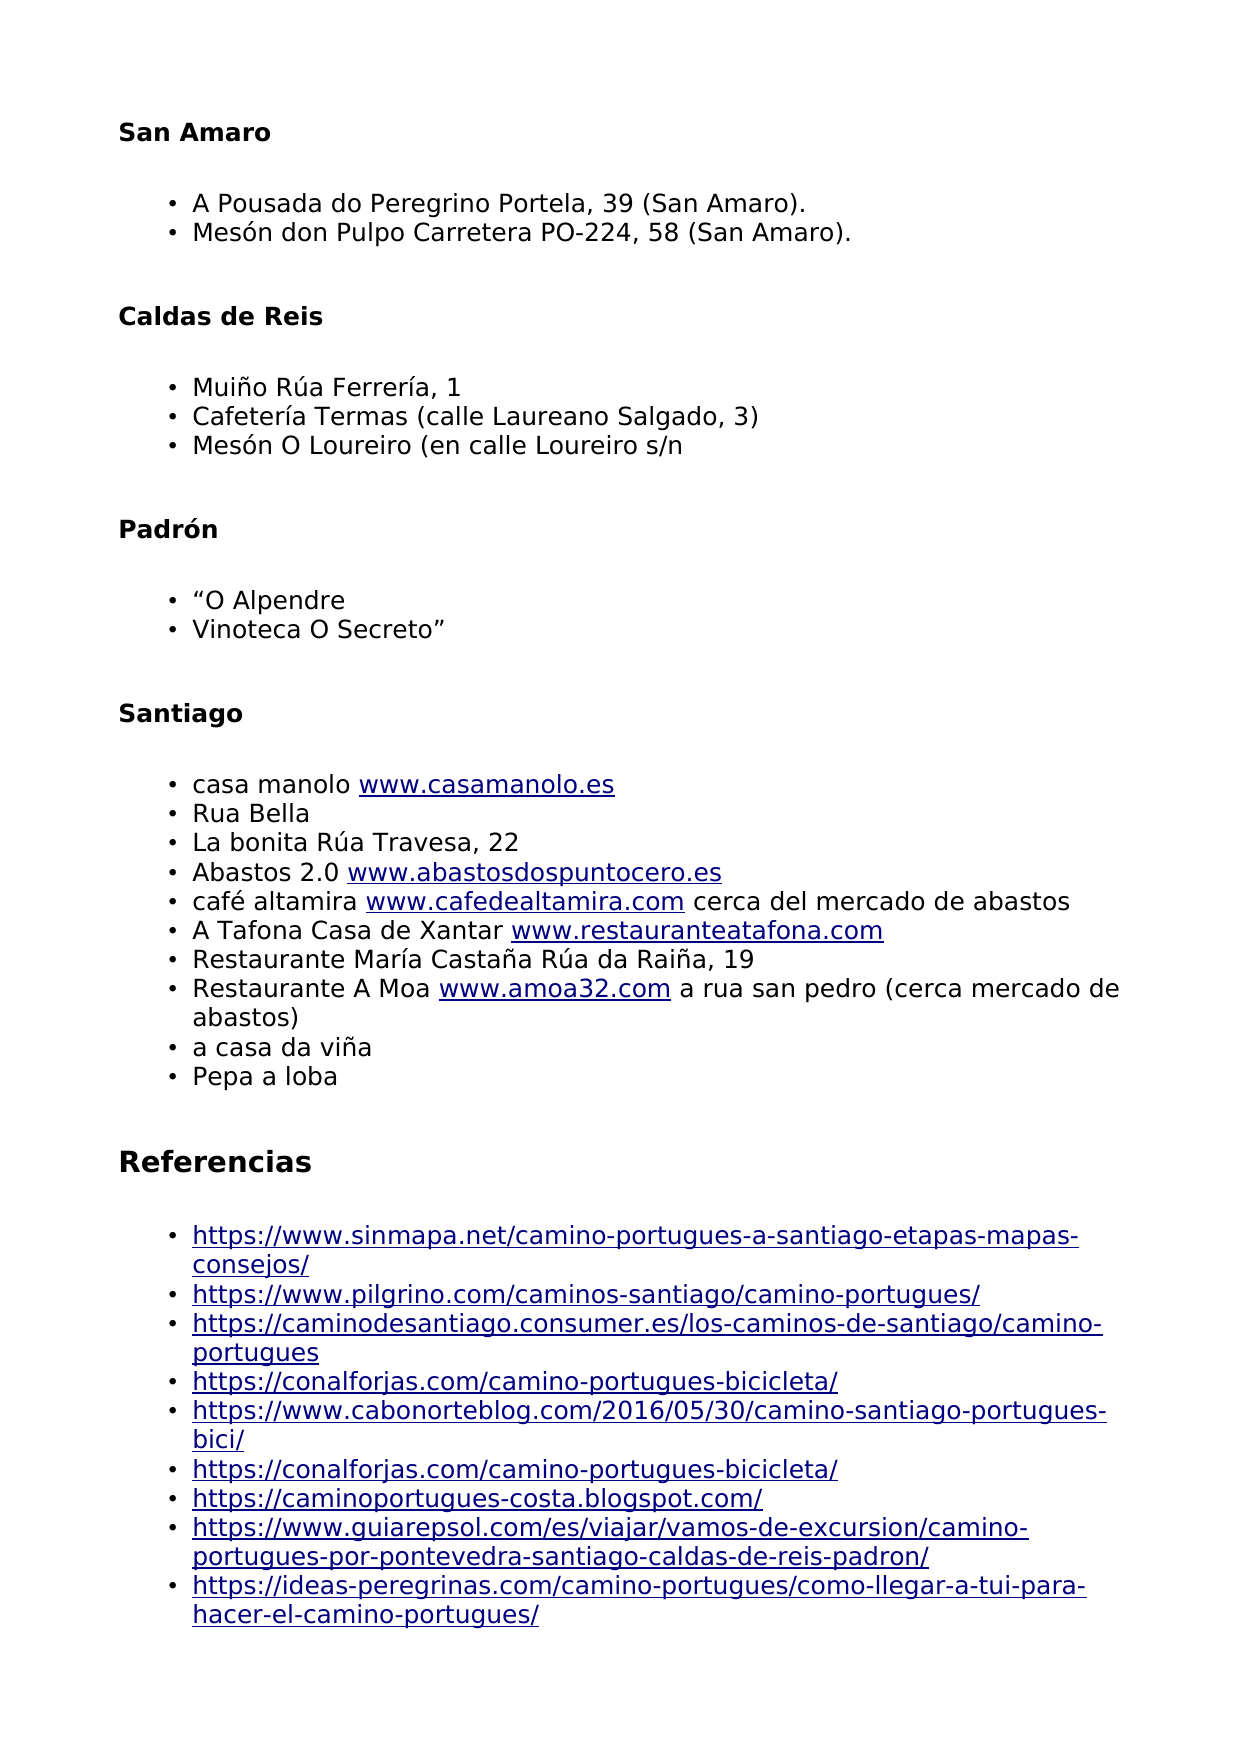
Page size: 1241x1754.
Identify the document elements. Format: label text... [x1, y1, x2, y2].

list https://www.sinmapa.net/camino-portugues-a-santiago-etapas-mapas-consejos/ [177, 1222, 1122, 1280]
list https://www.cabonorteblog.com/2016/05/30/camino-santiago-portugues-bici/ [177, 1397, 1122, 1455]
list A Tafona Casa de Xantar www.restauranteatafona.com [177, 916, 1122, 945]
list https://www.pilgrino.com/caminos-santiago/camino-portugues/ [177, 1280, 1122, 1309]
subtitle San Amaro [118, 118, 1122, 147]
list Mesón don Pulpo Carretera PO-224, 58 (San Amaro). [177, 218, 1122, 248]
subtitle Padrón [118, 515, 1122, 544]
list Rua Bella [177, 799, 1122, 829]
list a casa da viña [177, 1033, 1122, 1062]
subtitle Caldas de Reis [118, 302, 1122, 331]
list https://conalforjas.com/camino-portugues-bicicleta/ [177, 1455, 1122, 1484]
list https://conalforjas.com/camino-portugues-bicicleta/ [177, 1367, 1122, 1397]
list https://caminoportugues-costa.blogspot.com/ [177, 1484, 1122, 1513]
list “O Alpendre [177, 586, 1122, 616]
list café altamira www.cafedealtamira.com cerca del mercado de abastos [177, 887, 1122, 916]
list Restaurante A Moa www.amoa32.com a rua san pedro (cerca mercado de abastos) [177, 974, 1122, 1033]
list Abastos 2.0 www.abastosdospuntocero.es [177, 858, 1122, 887]
list casa manolo www.casamanolo.es [177, 770, 1122, 799]
list https://caminodesantiago.consumer.es/los-caminos-de-santiago/camino-portugues [177, 1309, 1122, 1367]
list Mesón O Loureiro (en calle Loureiro s/n [177, 432, 1122, 461]
subtitle Santiago [118, 699, 1122, 728]
subtitle Referencias [118, 1146, 1122, 1179]
list La bonita Rúa Travesa, 22 [177, 829, 1122, 858]
list A Pousada do Peregrino Portela, 39 (San Amaro). [177, 189, 1122, 218]
list Vinoteca O Secreto” [177, 616, 1122, 645]
list https://ideas-peregrinas.com/camino-portugues/como-llegar-a-tui-para-hacer-el-camino-portugues/ [177, 1572, 1122, 1630]
list https://www.guiarepsol.com/es/viajar/vamos-de-excursion/camino-portugues-por-pontevedra-santiago-caldas-de-reis-padron/ [177, 1513, 1122, 1572]
list Cafetería Termas (calle Laureano Salgado, 3) [177, 402, 1122, 432]
list Restaurante María Castaña Rúa da Raiña, 19 [177, 945, 1122, 974]
list Muiño Rúa Ferrería, 1 [177, 373, 1122, 402]
list Pepa a loba [177, 1062, 1122, 1091]
